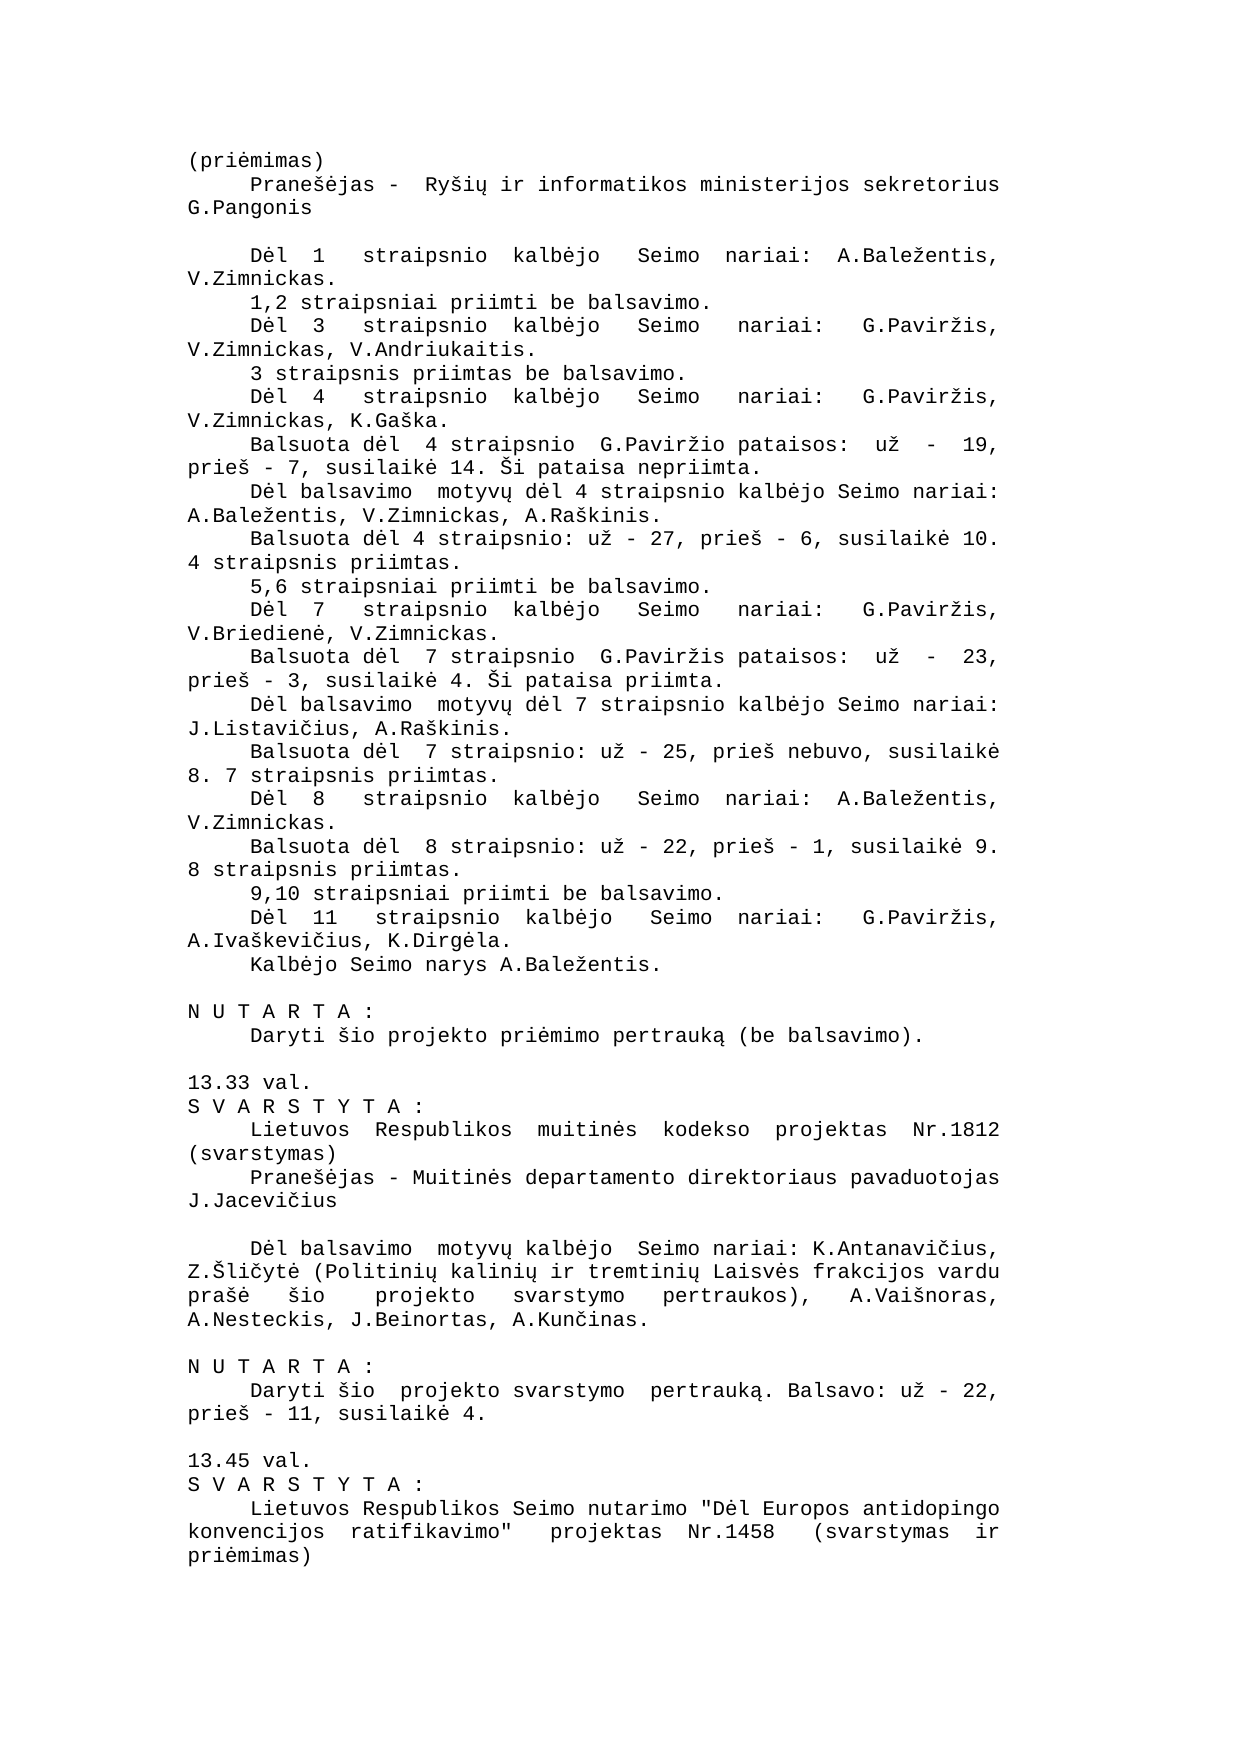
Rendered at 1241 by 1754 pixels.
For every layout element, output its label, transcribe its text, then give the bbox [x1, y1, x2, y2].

text (svarstymas) [187, 1143, 1053, 1167]
text 8 straipsnis priimtas. [187, 859, 1053, 883]
text Daryti šio projekto priėmimo pertrauką (be balsavimo). [187, 1025, 1053, 1048]
text Kalbėjo Seimo narys A.Baležentis. [187, 954, 1053, 978]
text V.Briedienė, V.Zimnickas. [187, 623, 1053, 647]
text Balsuota dėl 7 straipsnio: už - 25, prieš nebuvo, susilaikė [187, 741, 1053, 765]
text Dėl 8 straipsnio kalbėjo Seimo nariai: A.Baležentis, [187, 788, 1053, 812]
text 4 straipsnis priimtas. [187, 552, 1053, 576]
text Dėl 11 straipsnio kalbėjo Seimo nariai: G.Paviržis, [187, 907, 1053, 930]
text A.Ivaškevičius, K.Dirgėla. [187, 930, 1053, 954]
text G.Pangonis [187, 197, 1053, 221]
text V.Zimnickas. [187, 812, 1053, 836]
text N U T A R T A : [187, 1001, 1053, 1025]
text Balsuota dėl 7 straipsnio G.Paviržis pataisos: už - 23, [187, 647, 1053, 670]
text Pranešėjas - Ryšių ir informatikos ministerijos sekretorius [187, 174, 1053, 197]
text 13.33 val. [187, 1072, 1053, 1096]
text Dėl balsavimo motyvų kalbėjo Seimo nariai: K.Antanavičius, [187, 1238, 1053, 1261]
text konvencijos ratifikavimo" projektas Nr.1458 (svarstymas ir [187, 1521, 1053, 1545]
text priėmimas) [187, 1545, 1053, 1569]
text Dėl 4 straipsnio kalbėjo Seimo nariai: G.Paviržis, [187, 386, 1053, 410]
text S V A R S T Y T A : [187, 1096, 1053, 1119]
text J.Listavičius, A.Raškinis. [187, 717, 1053, 741]
text V.Zimnickas, K.Gaška. [187, 410, 1053, 434]
text Dėl 1 straipsnio kalbėjo Seimo nariai: A.Baležentis, [187, 244, 1053, 268]
text Dėl 3 straipsnio kalbėjo Seimo nariai: G.Paviržis, [187, 316, 1053, 339]
text prieš - 7, susilaikė 14. Ši pataisa nepriimta. [187, 457, 1053, 481]
text N U T A R T A : [187, 1356, 1053, 1379]
text 9,10 straipsniai priimti be balsavimo. [187, 883, 1053, 907]
text prieš - 3, susilaikė 4. Ši pataisa priimta. [187, 670, 1053, 694]
text Lietuvos Respublikos Seimo nutarimo "Dėl Europos antidopingo [187, 1498, 1053, 1521]
text Balsuota dėl 8 straipsnio: už - 22, prieš - 1, susilaikė 9. [187, 836, 1053, 859]
text prieš - 11, susilaikė 4. [187, 1403, 1053, 1427]
text Balsuota dėl 4 straipsnio G.Paviržio pataisos: už - 19, [187, 434, 1053, 457]
text Balsuota dėl 4 straipsnio: už - 27, prieš - 6, susilaikė 10. [187, 528, 1053, 552]
text prašė šio projekto svarstymo pertraukos), A.Vaišnoras, [187, 1285, 1053, 1309]
text V.Zimnickas. [187, 268, 1053, 292]
text Pranešėjas - Muitinės departamento direktoriaus pavaduotojas [187, 1167, 1053, 1190]
text Z.Šličytė (Politinių kalinių ir tremtinių Laisvės frakcijos vardu [187, 1261, 1053, 1285]
text 8. 7 straipsnis priimtas. [187, 765, 1053, 788]
text Lietuvos Respublikos muitinės kodekso projektas Nr.1812 [187, 1119, 1053, 1143]
text Dėl 7 straipsnio kalbėjo Seimo nariai: G.Paviržis, [187, 599, 1053, 623]
text V.Zimnickas, V.Andriukaitis. [187, 339, 1053, 363]
text Daryti šio projekto svarstymo pertrauką. Balsavo: už - 22, [187, 1379, 1053, 1403]
text 3 straipsnis priimtas be balsavimo. [187, 363, 1053, 386]
text Dėl balsavimo motyvų dėl 7 straipsnio kalbėjo Seimo nariai: [187, 694, 1053, 717]
text J.Jacevičius [187, 1190, 1053, 1214]
text (priėmimas) [187, 150, 1053, 174]
text Dėl balsavimo motyvų dėl 4 straipsnio kalbėjo Seimo nariai: [187, 481, 1053, 505]
text 1,2 straipsniai priimti be balsavimo. [187, 292, 1053, 316]
text A.Baležentis, V.Zimnickas, A.Raškinis. [187, 505, 1053, 528]
text 5,6 straipsniai priimti be balsavimo. [187, 576, 1053, 599]
text A.Nesteckis, J.Beinortas, A.Kunčinas. [187, 1309, 1053, 1332]
text 13.45 val. [187, 1451, 1053, 1474]
text S V A R S T Y T A : [187, 1474, 1053, 1498]
